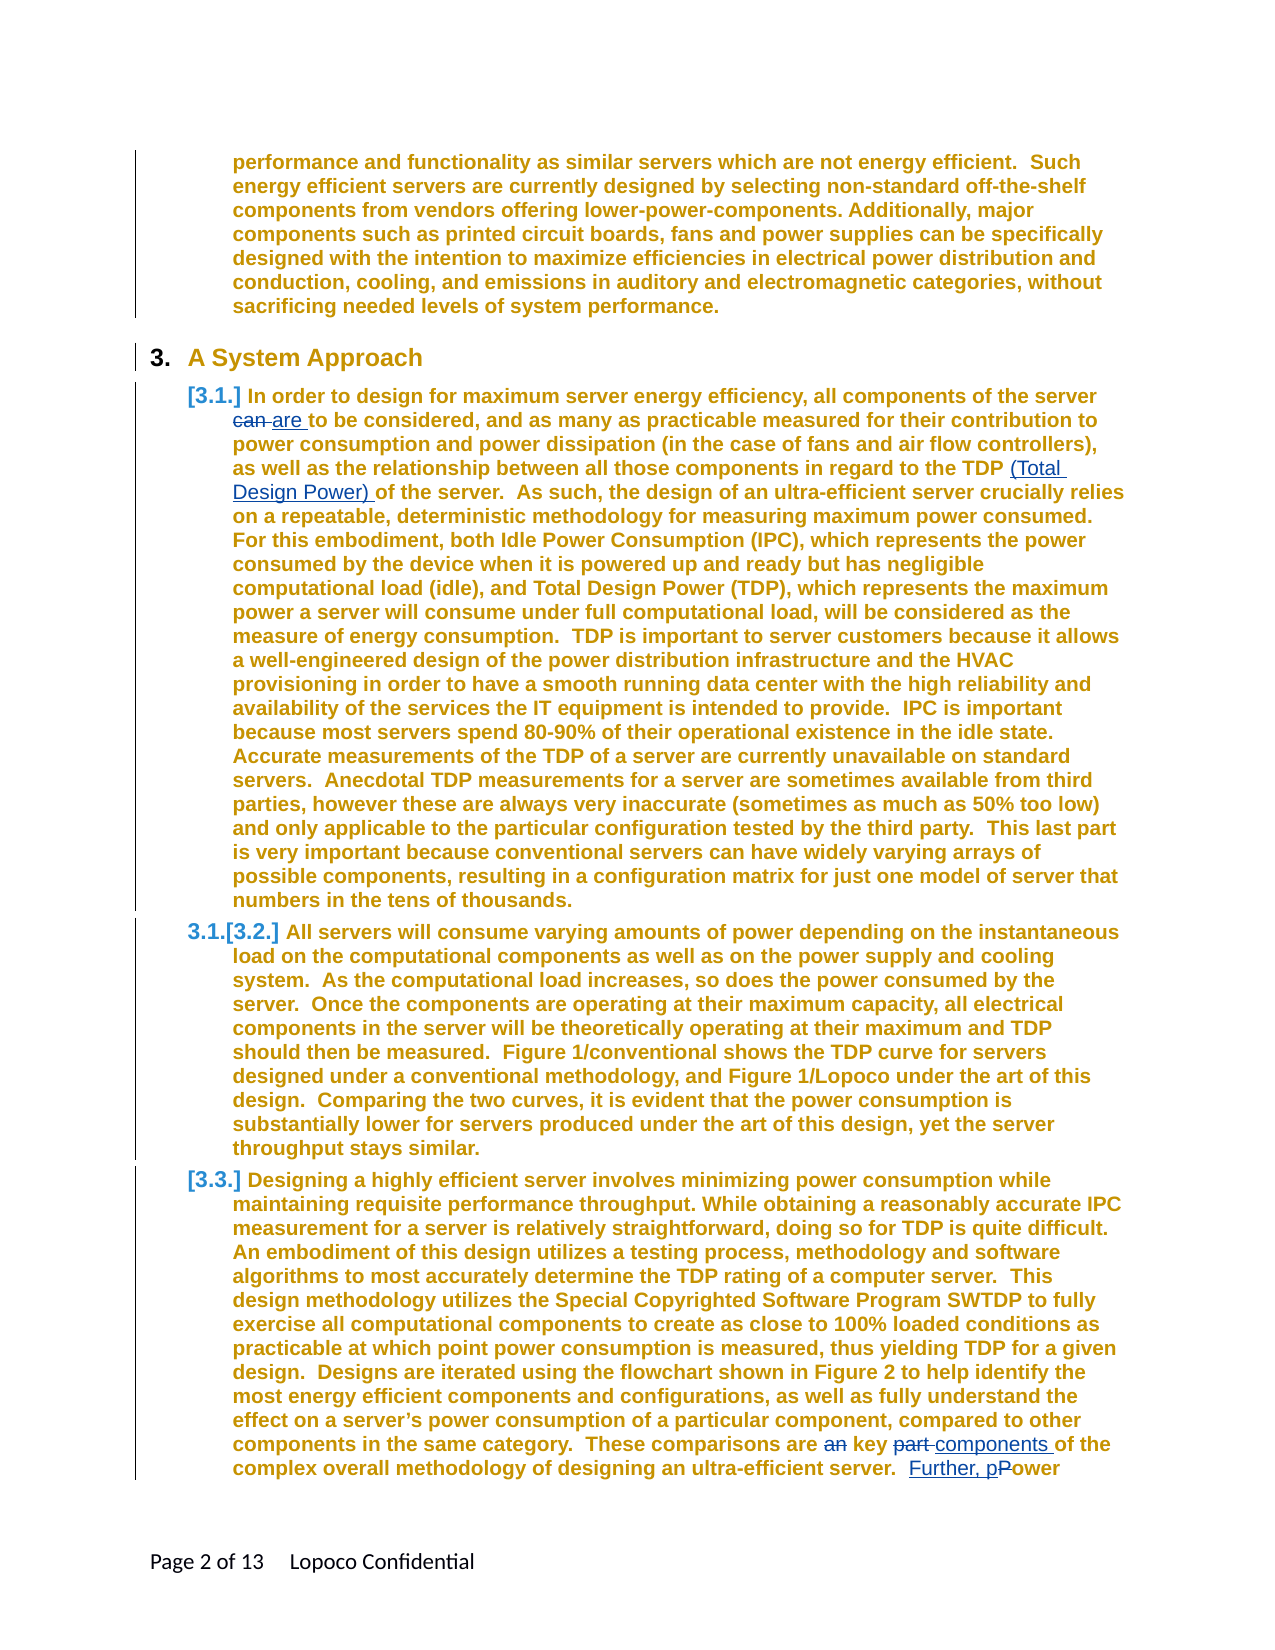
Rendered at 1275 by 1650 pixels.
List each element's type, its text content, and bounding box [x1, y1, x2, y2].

list performance and functionality as similar servers which are not energy efficient. Such energy efficient servers are currently designed by selecting non-standard off-the-shelf components from vendors offering lower-power-components. Additionally, major components such as printed circuit boards, fans and power supplies can be specifically designed with the intention to maximize efficiencies in electrical power distribution and conduction, cooling, and emissions in auditory and electromagnetic categories, without sacrificing needed levels of system performance. [187, 150, 1125, 318]
subtitle A System Approach [150, 343, 1125, 371]
list In order to design for maximum server energy efficiency, all components of the server are to be considered, and as many as practicable measured for their contribution to power consumption and power dissipation (in the case of fans and air flow controllers), as well as the relationship between all those components in regard to the TDP (Total Design Power) of the server. As such, the design of an ultra-efficient server crucially relies on a repeatable, deterministic methodology for measuring maximum power consumed. For this embodiment, both Idle Power Consumption (IPC), which represents the power consumed by the device when it is powered up and ready but has negligible computational load (idle), and Total Design Power (TDP), which represents the maximum power a server will consume under full computational load, will be considered as the measure of energy consumption. TDP is important to server customers because it allows a well-engineered design of the power distribution infrastructure and the HVAC provisioning in order to have a smooth running data center with the high reliability and availability of the services the IT equipment is intended to provide. IPC is important because most servers spend 80-90% of their operational existence in the idle state. Accurate measurements of the TDP of a server are currently unavailable on standard servers. Anecdotal TDP measurements for a server are sometimes available from third parties, however these are always very inaccurate (sometimes as much as 50% too low) and only applicable to the particular configuration tested by the third party. This last part is very important because conventional servers can have widely varying arrays of possible components, resulting in a configuration matrix for just one model of server that numbers in the tens of thousands. [187, 382, 1125, 911]
list All servers will consume varying amounts of power depending on the instantaneous load on the computational components as well as on the power supply and cooling system. As the computational load increases, so does the power consumed by the server. Once the components are operating at their maximum capacity, all electrical components in the server will be theoretically operating at their maximum and TDP should then be measured. Figure 1/conventional shows the TDP curve for servers designed under a conventional methodology, and Figure 1/Lopoco under the art of this design. Comparing the two curves, it is evident that the power consumption is substantially lower for servers produced under the art of this design, yet the server throughput stays similar. [187, 918, 1125, 1160]
list Designing a highly efficient server involves minimizing power consumption while maintaining requisite performance throughput. While obtaining a reasonably accurate IPC measurement for a server is relatively straightforward, doing so for TDP is quite difficult. An embodiment of this design utilizes a testing process, methodology and software algorithms to most accurately determine the TDP rating of a computer server. This design methodology utilizes the Special Copyrighted Software Program SWTDP to fully exercise all computational components to create as close to 100% loaded conditions as practicable at which point power consumption is measured, thus yielding TDP for a given design. Designs are iterated using the flowchart shown in Figure 2 to help identify the most energy efficient components and configurations, as well as fully understand the effect on a server’s power consumption of a particular component, compared to other components in the same category. These comparisons are key components of the complex overall methodology of designing an ultra-efficient server. Further, power reductions in the computational components and motherboards have a virtuous feedback effect on secondary components such as fans and power supplies. As the server becomes more and more power efficient, less power is dissipated requiring less powerful cooling components and lower total-power-output power supplies which further reduce the TDP of the server. By using SWTDP to fully exercise the system components, a minimized TDP is determined as the maximum power the server will consume under virtually any condition or application load. This TDP can be used as a parameter of maximum power per server when designing collections of servers consisting of 100’s or 1000’s configured in racks for commercial applications such as business enterprises and data centers. By utilizing a significantly lower TDP than conventional servers, server racks and data centers can be designed with lower energy consumption and lower cooling requirements. Since powering and cooling collections of servers also consumes its own power, these datacenter subsystems, power distribution and HVAC, also become more energy efficient. Thus, the ability to design and specify a server to significantly lower, ultra-efficient power consumption causes a cascading ripple effect and virtuous circle of power reduction and energy efficiency gain. [187, 1166, 1125, 1480]
